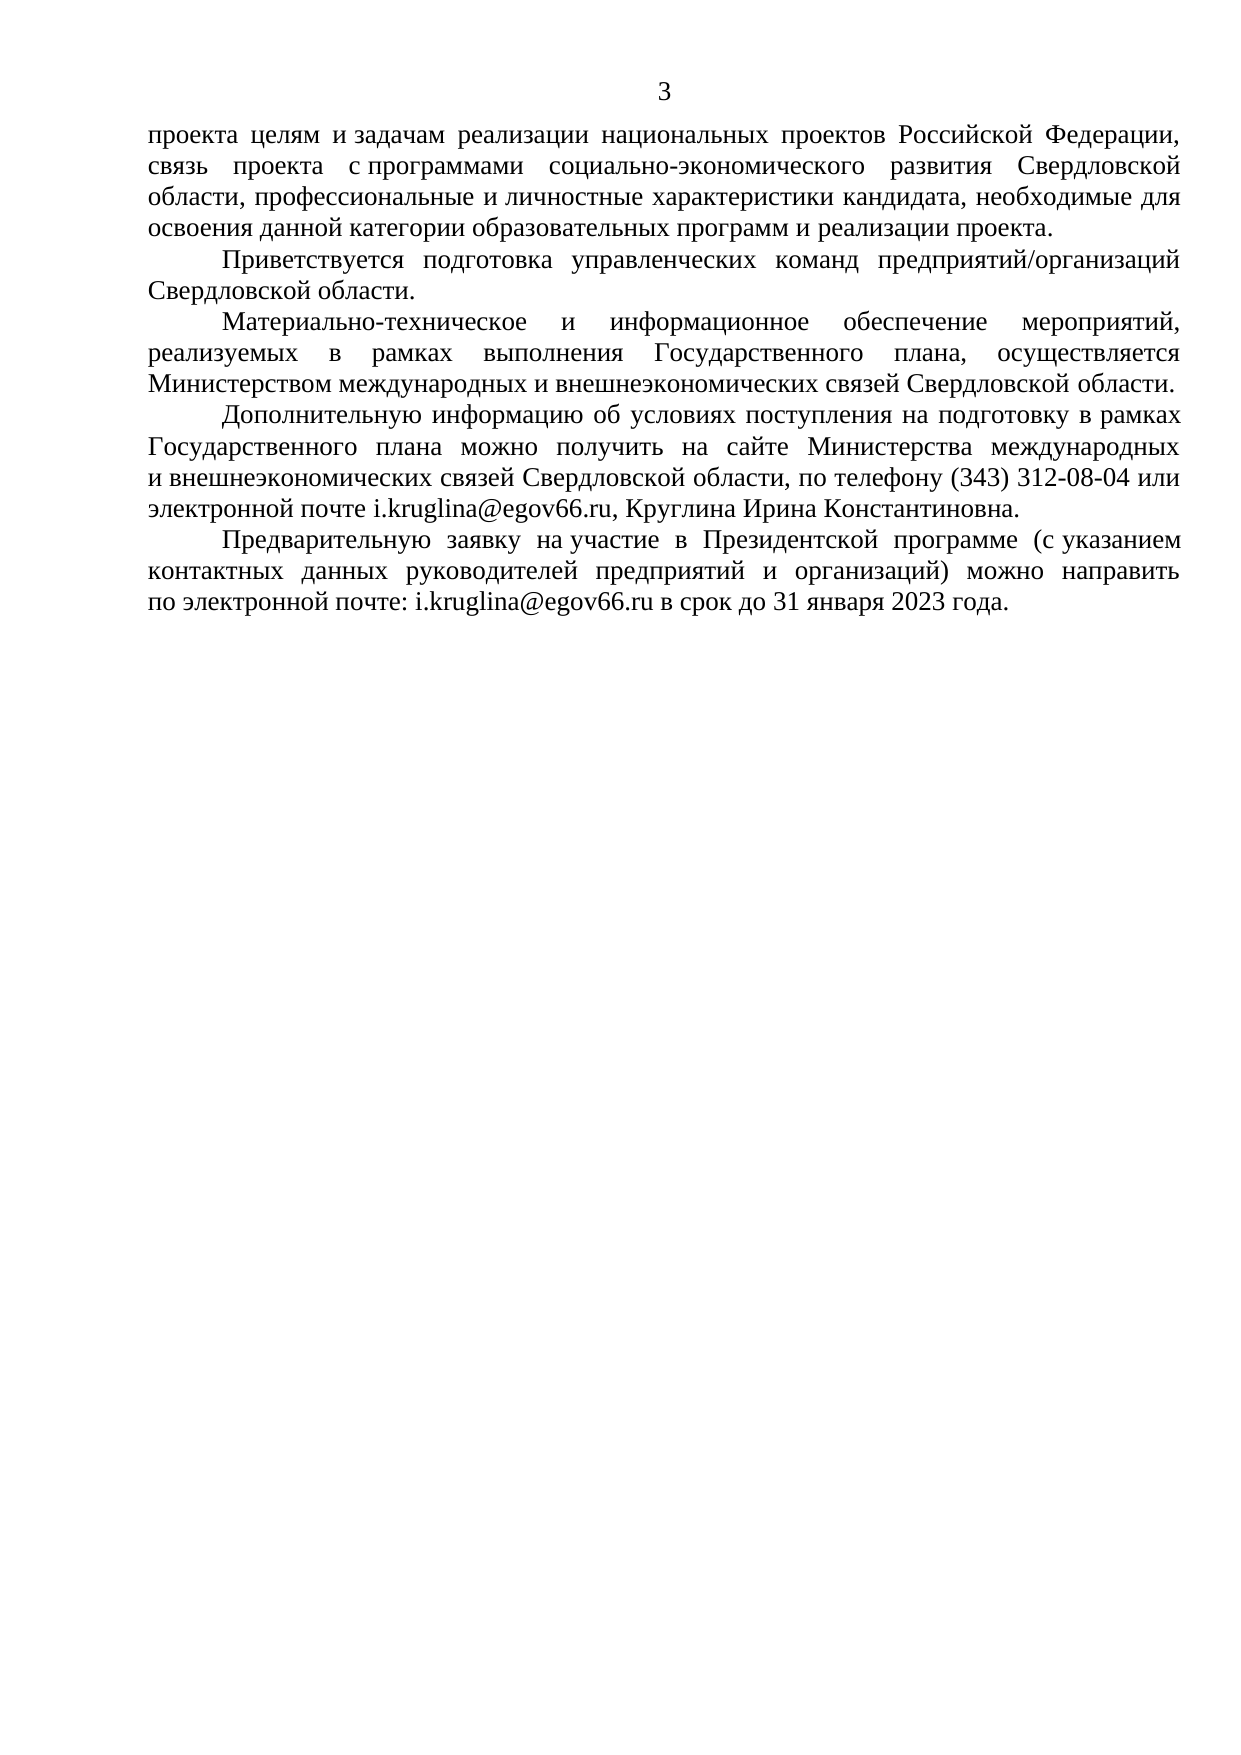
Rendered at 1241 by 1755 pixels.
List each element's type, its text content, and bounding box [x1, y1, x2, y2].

text Предварительную заявку на участие в Президентской программе (с указанием контактных данных руководителей предприятий и организаций) можно направить по электронной почте: i.kruglina@egov66.ru в срок до 31 января 2023 года. [148, 523, 1181, 616]
text Материально-техническое и информационное обеспечение мероприятий, реализуемых в рамках выполнения Государственного плана, осуществляется Министерством международных и внешнеэкономических связей Свердловской области. [148, 305, 1181, 398]
list проекта целям и задачам реализации национальных проектов Российской Федерации, связь проекта с программами социально-экономического развития Свердловской области, профессиональные и личностные характеристики кандидата, необходимые для освоения данной категории образовательных программ и реализации проекта. [148, 118, 1181, 243]
text Приветствуется подготовка управленческих команд предприятий/организаций Свердловской области. [148, 243, 1181, 305]
text Дополнительную информацию об условиях поступления на подготовку в рамках Государственного плана можно получить на сайте Министерства международных и внешнеэкономических связей Свердловской области, по телефону (343) 312-08-04 или электронной почте i.kruglina@egov66.ru, Круглина Ирина Константиновна. [148, 398, 1181, 523]
